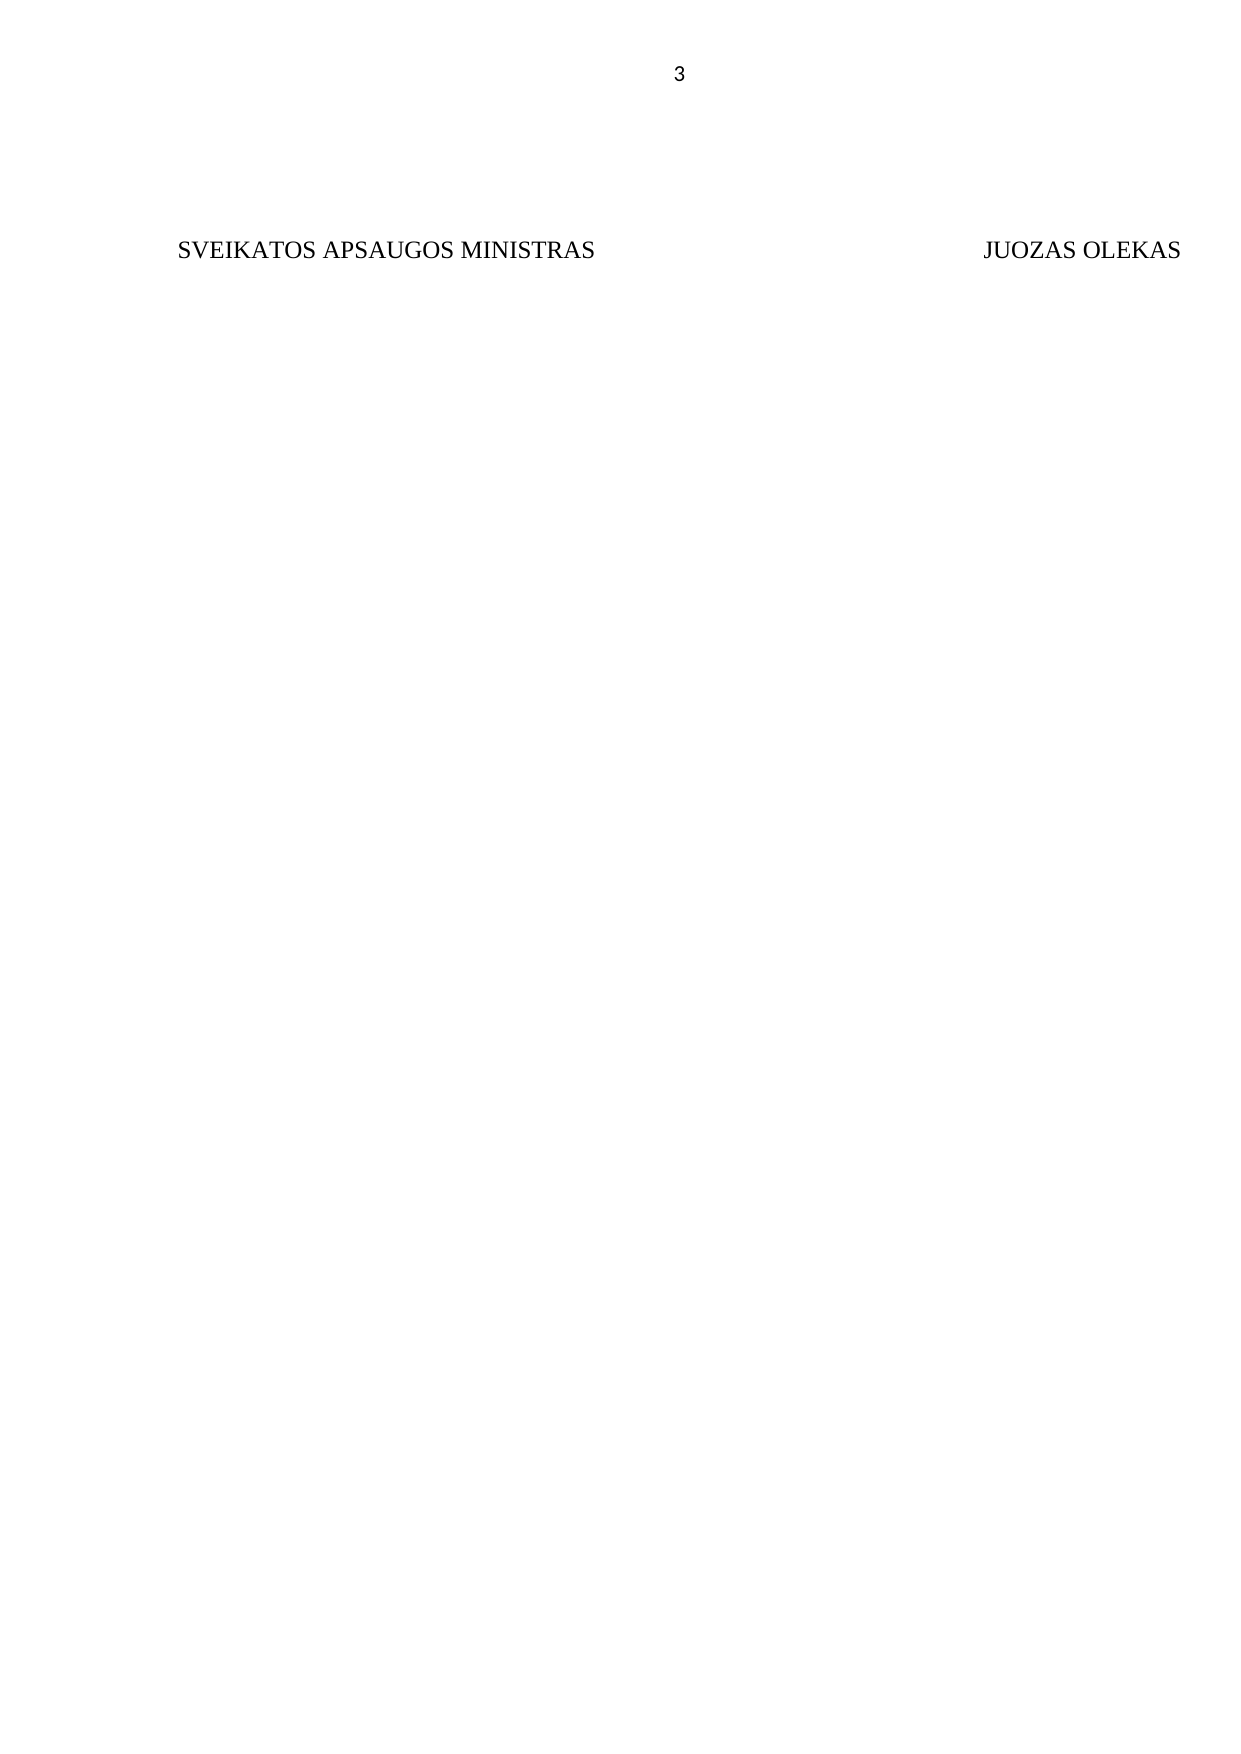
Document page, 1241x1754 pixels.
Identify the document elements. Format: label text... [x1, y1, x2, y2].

text SVEIKATOS APSAUGOS MINISTRAS JUOZAS OLEKAS [177, 235, 1181, 263]
